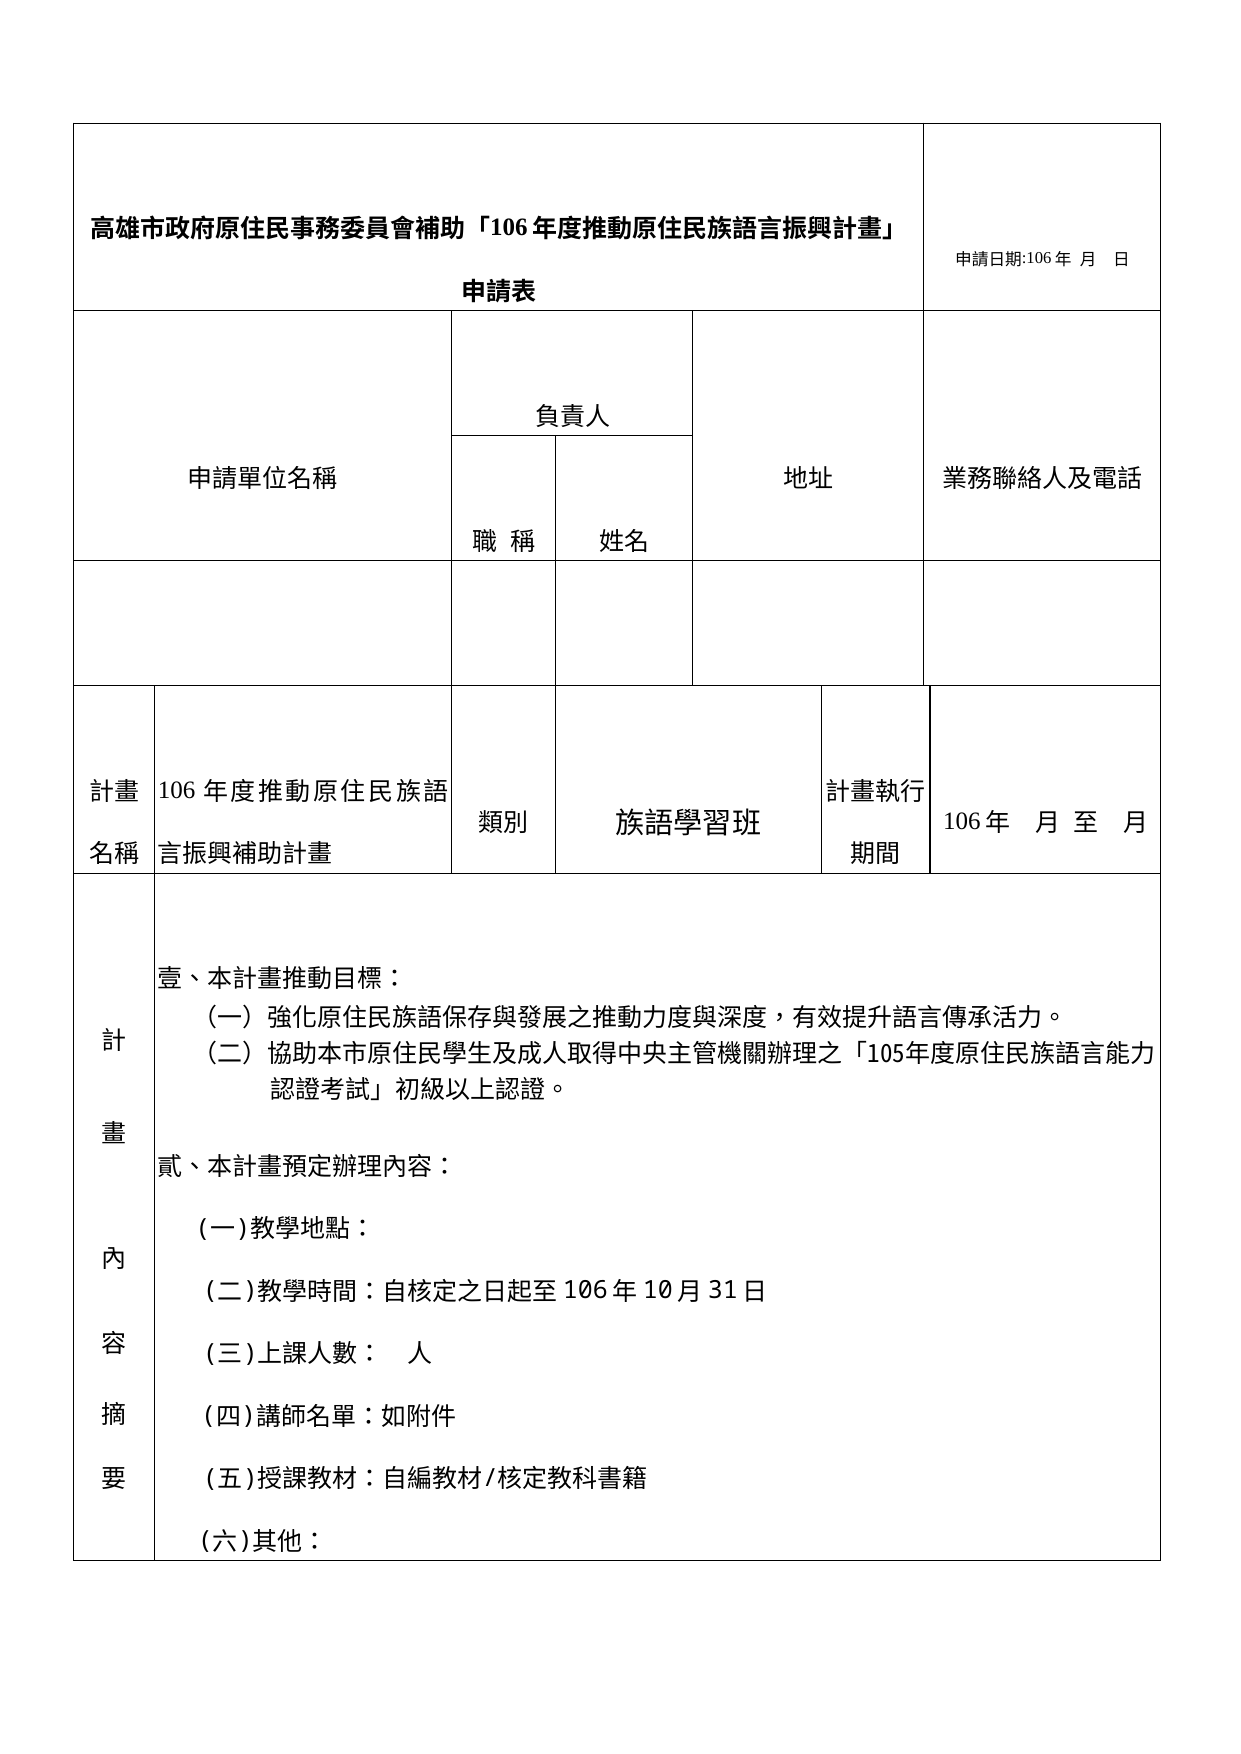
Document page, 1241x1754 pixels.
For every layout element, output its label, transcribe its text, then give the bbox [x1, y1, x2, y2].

table_header 高雄市政府原住民事務委員會補助「106年度推動原住民族語言振興計畫」 申請表 [74, 124, 923, 310]
table_cell 計畫執行期間 [822, 686, 929, 872]
table_cell 類別 [452, 686, 555, 872]
table_cell 族語學習班 [556, 686, 821, 872]
table_header 申請日期:106年 月 日 [924, 124, 1160, 310]
table_cell 計畫 名稱 [74, 686, 154, 872]
table_cell 申請單位名稱 [74, 311, 451, 560]
table_cell [693, 561, 923, 685]
table_cell 姓名 [556, 436, 692, 560]
table_cell 壹、本計畫推動目標： （一）強化原住民族語保存與發展之推動力度與深度，有效提升語言傳承活力。 （二）協助本市原住民學生及成人取得中央主管機關辦理之「105年度原住民族語言能力 認證考試」初級以上認證。 貳、本計畫預定辦理內容： (一)教學地點： (二)教學時間：自核定之日起至106年10月31日 (三)上課人數： 人 (四)講師名單：如附件 (五)授課教材：自編教材/核定教科書籍 (六)其他： [155, 874, 1160, 1560]
table_cell 業務聯絡人及電話 [924, 311, 1160, 560]
table_cell [452, 561, 555, 685]
table_cell [556, 561, 692, 685]
table_cell [74, 561, 451, 685]
table_cell 負責人 [452, 311, 692, 435]
table_cell 計 畫 內 容 摘 要 [74, 874, 154, 1560]
table_cell [924, 561, 1160, 685]
table_cell 106年度推動原住民族語言振興補助計畫 [155, 686, 451, 872]
table_cell 地址 [693, 311, 923, 560]
table_cell 106年 月 至 月 [931, 686, 1160, 872]
table_cell 職 稱 [452, 436, 555, 560]
